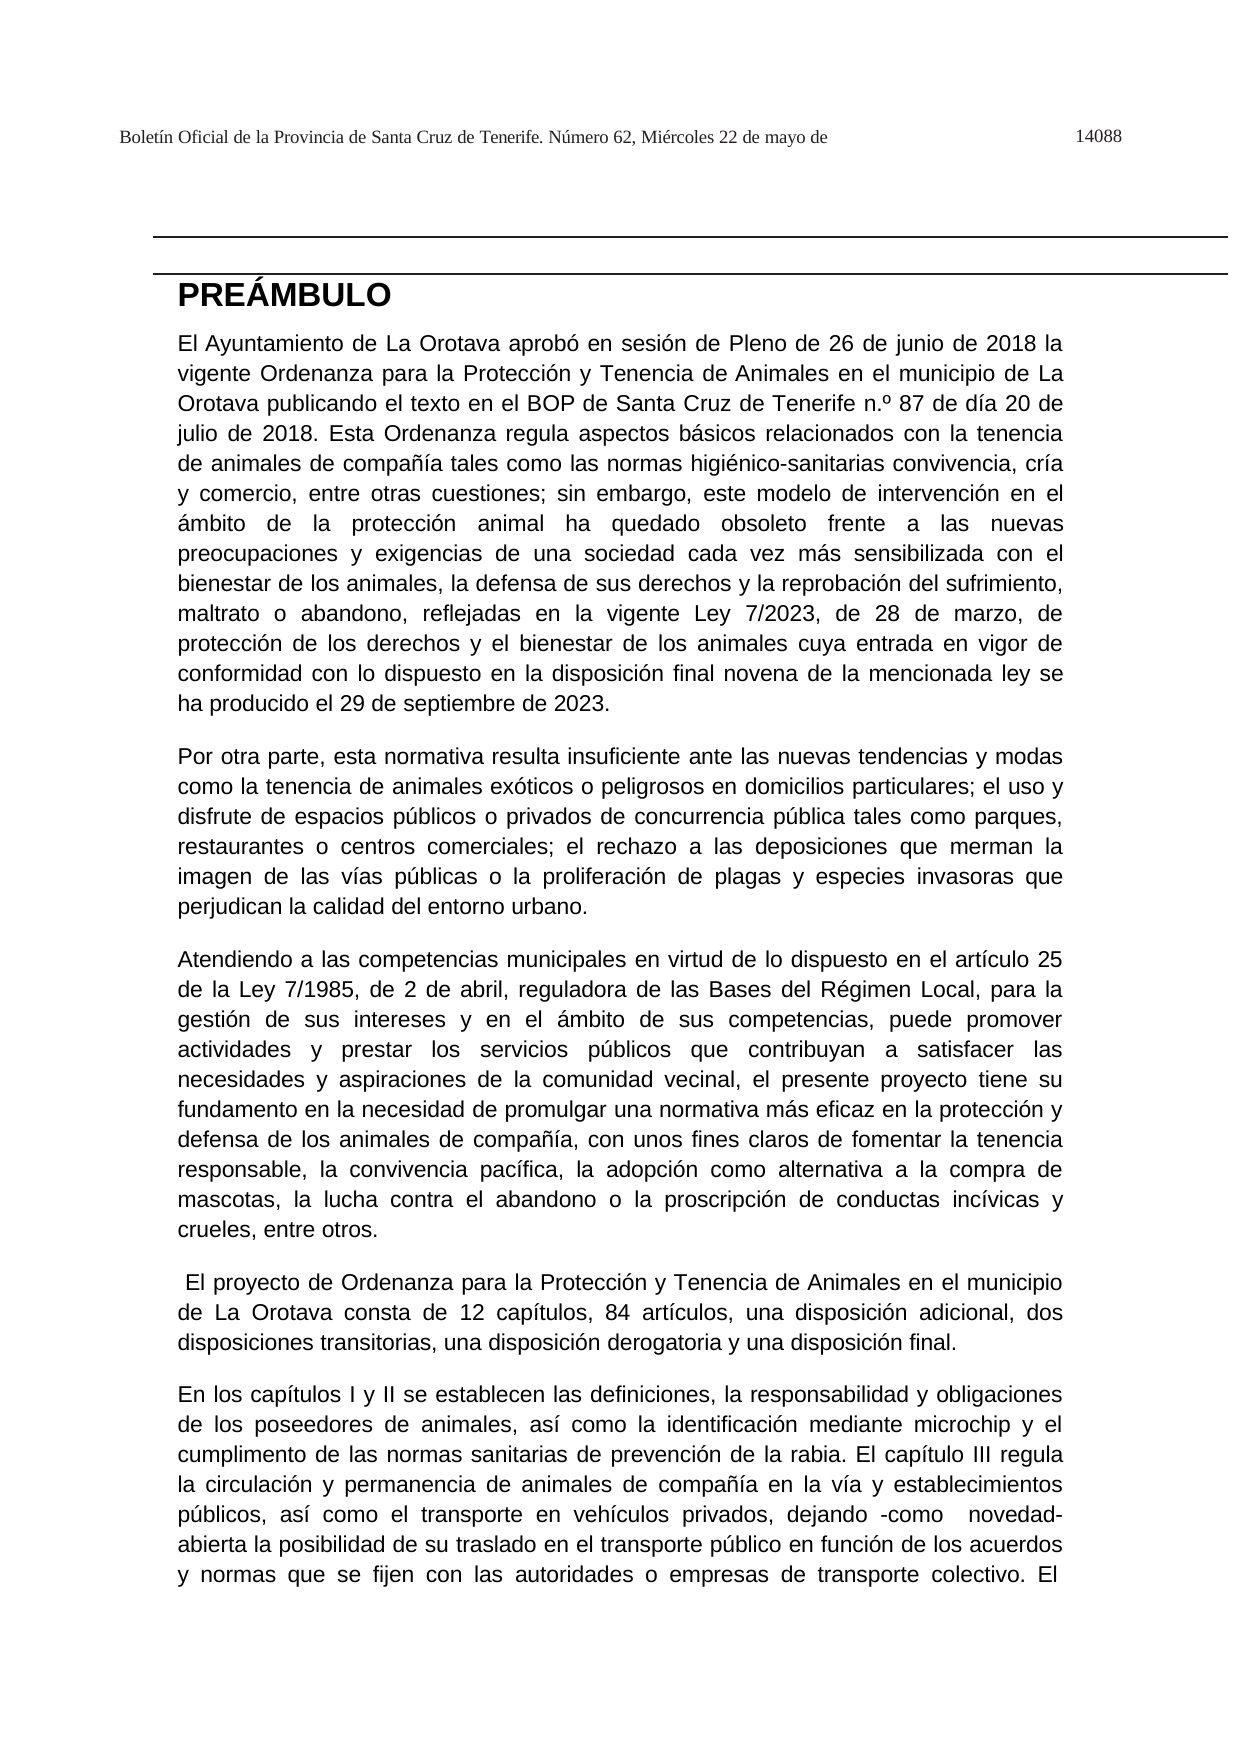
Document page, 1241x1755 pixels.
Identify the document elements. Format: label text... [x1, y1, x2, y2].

text Atendiendo a las competencias municipales en virtud de lo dispuesto en el artículo 25 de la Ley 7/1985, de 2 de abril, reguladora de las Bases del Régimen Local, para la gestión de sus intereses y en el ámbito de sus competencias, puede promover actividades y prestar los servicios públicos que contribuyan a satisfacer las necesidades y aspiraciones de la comunidad vecinal, el presente proyecto tiene su fundamento en la necesidad de promulgar una normativa más eficaz en la protección y defensa de los animales de compañía, con unos fines claros de fomentar la tenencia responsable, la convivencia pacífica, la adopción como alternativa a la compra de mascotas, la lucha contra el abandono o la proscripción de conductas incívicas y crueles, entre otros. [177, 946, 1063, 1242]
text El Ayuntamiento de La Orotava aprobó en sesión de Pleno de 26 de junio de 2018 la vigente Ordenanza para la Protección y Tenencia de Animales en el municipio de La Orotava publicando el texto en el BOP de Santa Cruz de Tenerife n.º 87 de día 20 de julio de 2018. Esta Ordenanza regula aspectos básicos relacionados con la tenencia de animales de compañía tales como las normas higiénico-sanitarias convivencia, cría y comercio, entre otras cuestiones; sin embargo, este modelo de intervención en el ámbito de la protección animal ha quedado obsoleto frente a las nuevas preocupaciones y exigencias de una sociedad cada vez más sensibilizada con el bienestar de los animales, la defensa de sus derechos y la reprobación del sufrimiento, maltrato o abandono, reflejadas en la vigente Ley 7/2023, de 28 de marzo, de protección de los derechos y el bienestar de los animales cuya entrada en vigor de conformidad con lo dispuesto en la disposición final novena de la mencionada ley se ha producido el 29 de septiembre de 2023. [177, 330, 1064, 716]
text [177, 250, 1170, 273]
text PREÁMBULO [177, 275, 1170, 313]
text El proyecto de Ordenanza para la Protección y Tenencia de Animales en el municipio de La Orotava consta de 12 capítulos, 84 artículos, una disposición adicional, dos disposiciones transitorias, una disposición derogatoria y una disposición final. [177, 1269, 1063, 1355]
text En los capítulos I y II se establecen las definiciones, la responsabilidad y obligaciones de los poseedores de animales, así como la identificación mediante microchip y el cumplimento de las normas sanitarias de prevención de la rabia. El capítulo III regula la circulación y permanencia de animales de compañía en la vía y establecimientos públicos, así como el transporte en vehículos privados, dejando -como novedad- abierta la posibilidad de su traslado en el transporte público en función de los acuerdos y normas que se fijen con las autoridades o empresas de transporte colectivo. El [177, 1381, 1063, 1588]
text Por otra parte, esta normativa resulta insuficiente ante las nuevas tendencias y modas como la tenencia de animales exóticos o peligrosos en domicilios particulares; el uso y disfrute de espacios públicos o privados de concurrencia pública tales como parques, restaurantes o centros comerciales; el rechazo a las deposiciones que merman la imagen de las vías públicas o la proliferación de plagas y especies invasoras que perjudican la calidad del entorno urbano. [177, 743, 1063, 919]
